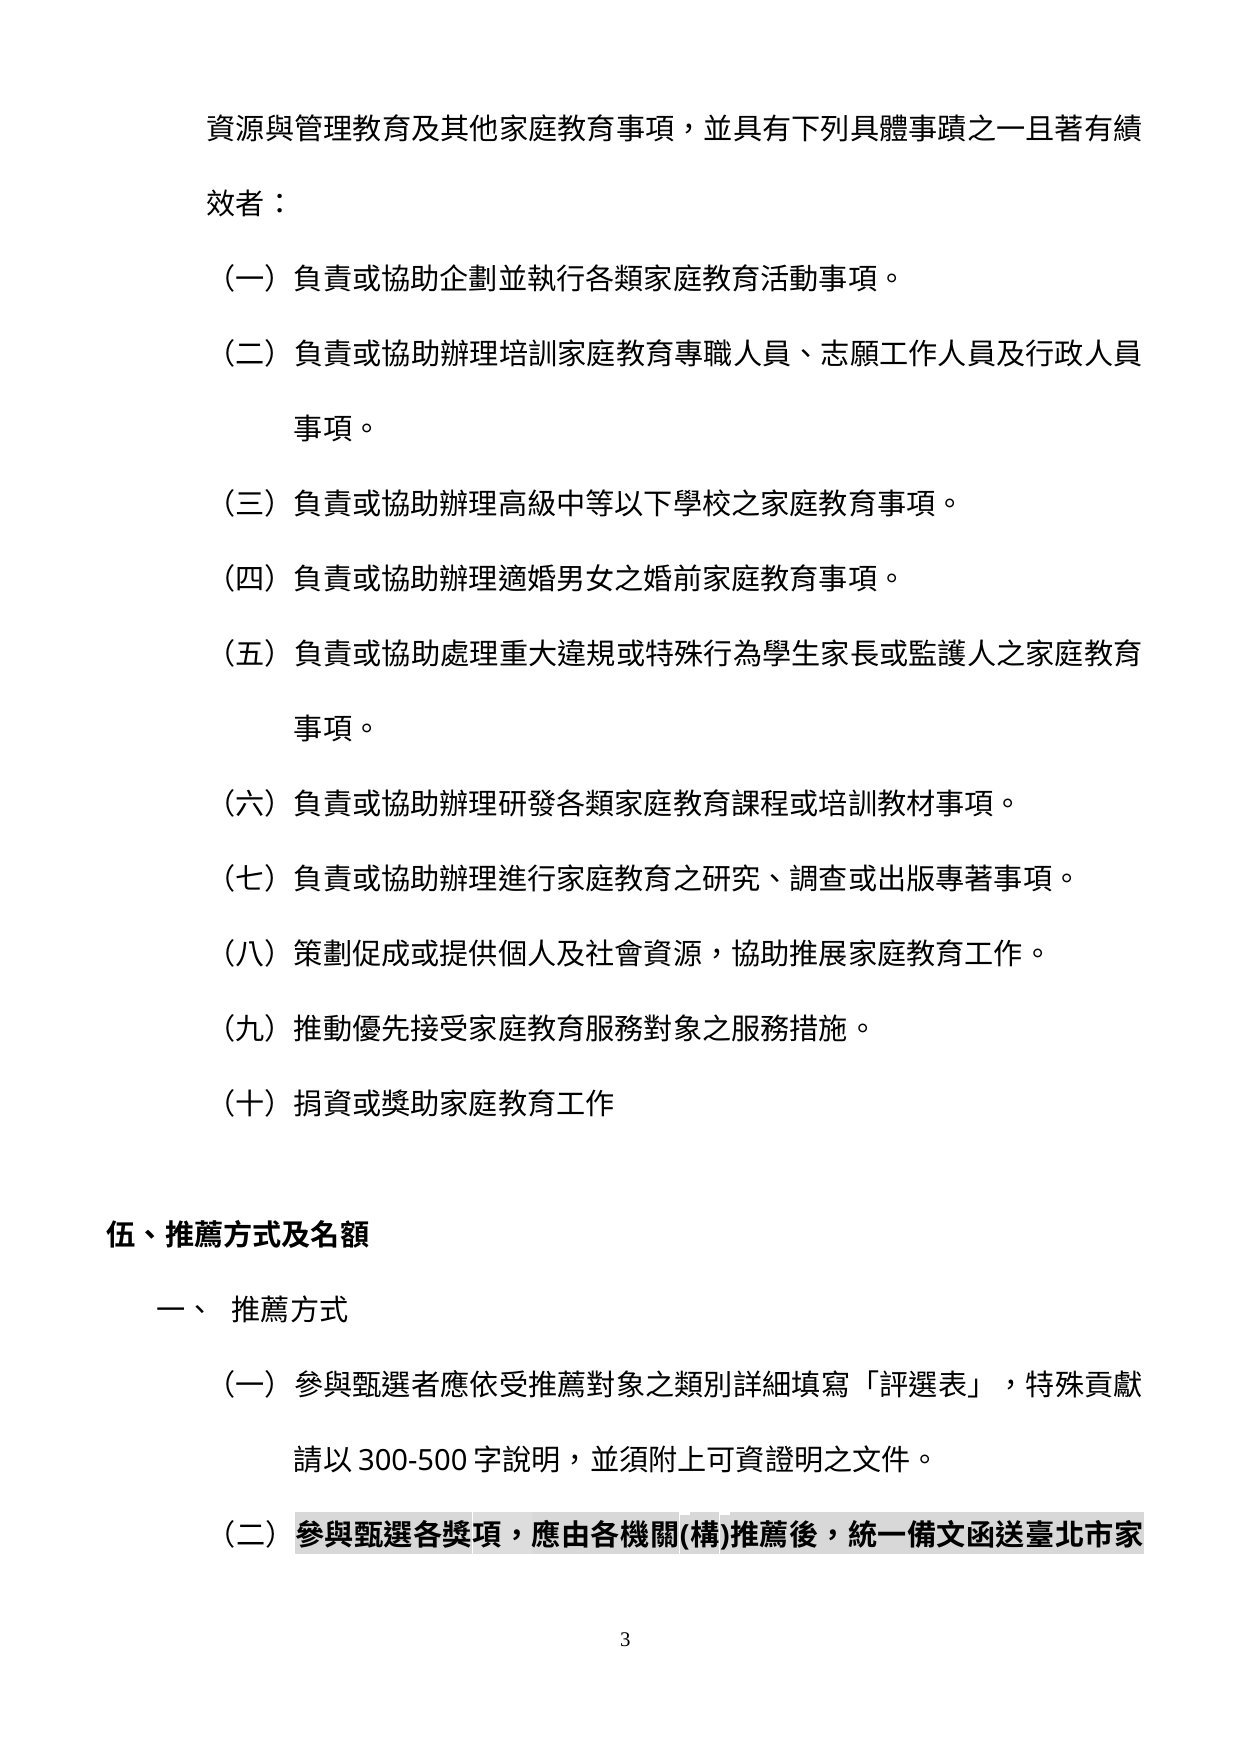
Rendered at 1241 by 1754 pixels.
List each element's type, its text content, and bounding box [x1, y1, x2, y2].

text （二）負責或協助辦理培訓家庭教育專職人員、志願工作人員及行政人員事項。 [206, 314, 1144, 464]
text （五）負責或協助處理重大違規或特殊行為學生家長或監護人之家庭教育事項。 [206, 614, 1144, 764]
text （一）負責或協助企劃並執行各類家庭教育活動事項。 [206, 239, 1144, 314]
text （三）負責或協助辦理高級中等以下學校之家庭教育事項。 [206, 464, 1144, 539]
text （一）參與甄選者應依受推薦對象之類別詳細填寫「評選表」，特殊貢獻請以300-500字說明，並須附上可資證明之文件。 [206, 1346, 1144, 1496]
text （二）參與甄選各獎項，應由各機關(構)推薦後，統一備文函送臺北市家 [206, 1496, 1144, 1571]
text （九）推動優先接受家庭教育服務對象之服務措施。 [206, 989, 1144, 1064]
text 資源與管理教育及其他家庭教育事項，並具有下列具體事蹟之一且著有績效者： [206, 89, 1144, 239]
text 伍、推薦方式及名額 [106, 1196, 1144, 1271]
text （十）捐資或獎助家庭教育工作 [206, 1064, 1144, 1139]
text （四）負責或協助辦理適婚男女之婚前家庭教育事項。 [206, 539, 1144, 614]
text （七）負責或協助辦理進行家庭教育之研究、調查或出版專著事項。 [206, 839, 1144, 914]
text （六）負責或協助辦理研發各類家庭教育課程或培訓教材事項。 [206, 764, 1144, 839]
list 推薦方式 [156, 1271, 1144, 1346]
text （八）策劃促成或提供個人及社會資源，協助推展家庭教育工作。 [206, 914, 1144, 989]
